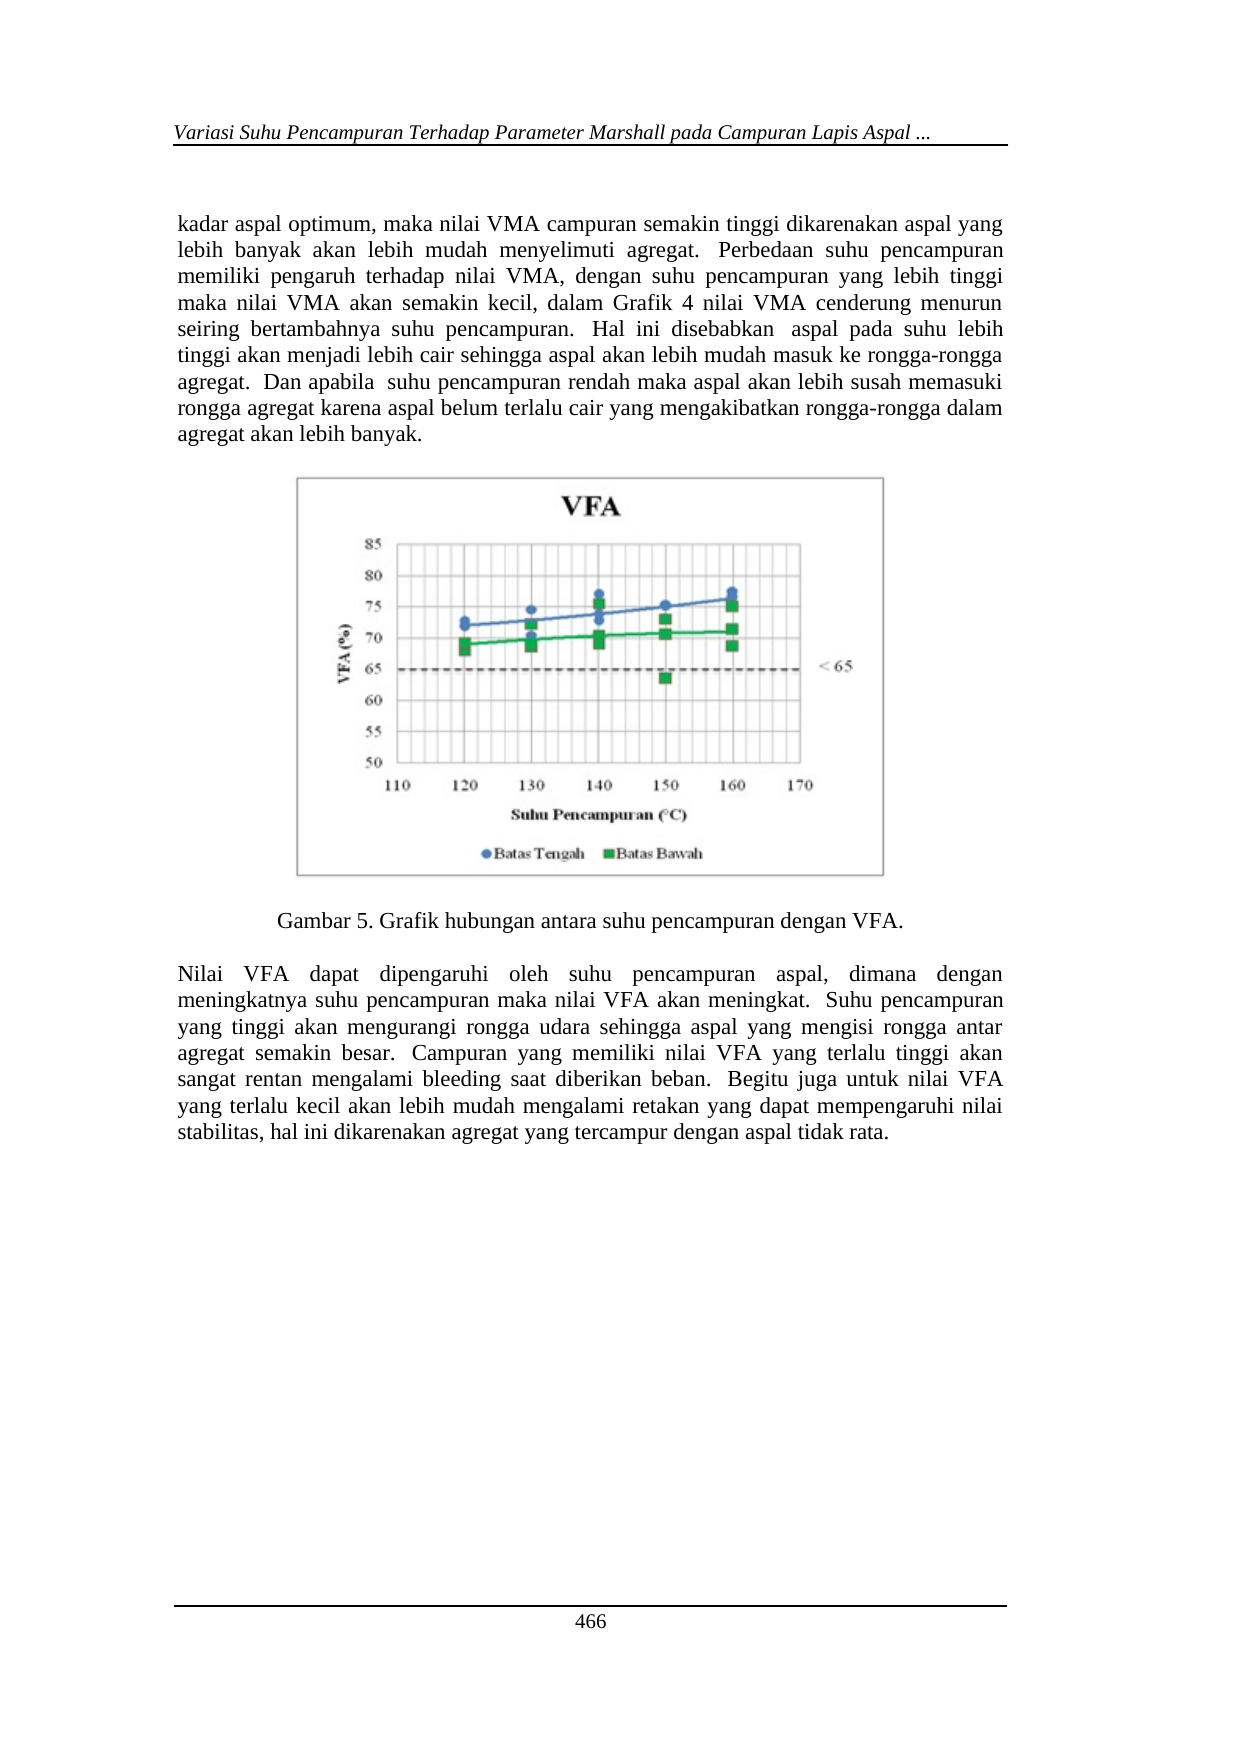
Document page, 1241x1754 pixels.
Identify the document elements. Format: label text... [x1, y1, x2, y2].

text kadar aspal optimum, maka nilai VMA campuran semakin tinggi dikarenakan aspal yang lebih banyak akan lebih mudah menyelimuti agregat. Perbedaan suhu pencampuran memiliki pengaruh terhadap nilai VMA, dengan suhu pencampuran yang lebih tinggi maka nilai VMA akan semakin kecil, dalam Grafik 4 nilai VMA cenderung menurun seiring bertambahnya suhu pencampuran. Hal ini disebabkan aspal pada suhu lebih tinggi akan menjadi lebih cair sehingga aspal akan lebih mudah masuk ke rongga-rongga agregat. Dan apabila suhu pencampuran rendah maka aspal akan lebih susah memasuki rongga agregat karena aspal belum terlalu cair yang mengakibatkan rongga-rongga dalam agregat akan lebih banyak. [177, 209, 1004, 447]
text Gambar 5. Grafik hubungan antara suhu pencampuran dengan VFA. [177, 907, 1004, 934]
text Nilai VFA dapat dipengaruhi oleh suhu pencampuran aspal, dimana dengan meningkatnya suhu pencampuran maka nilai VFA akan meningkat. Suhu pencampuran yang tinggi akan mengurangi rongga udara sehingga aspal yang mengisi rongga antar agregat semakin besar. Campuran yang memiliki nilai VFA yang terlalu tinggi akan sangat rentan mengalami bleeding saat diberikan beban. Begitu juga untuk nilai VFA yang terlalu kecil akan lebih mudah mengalami retakan yang dapat mempengaruhi nilai stabilitas, hal ini dikarenakan agregat yang tercampur dengan aspal tidak rata. [177, 960, 1004, 1144]
picture [292, 473, 889, 881]
